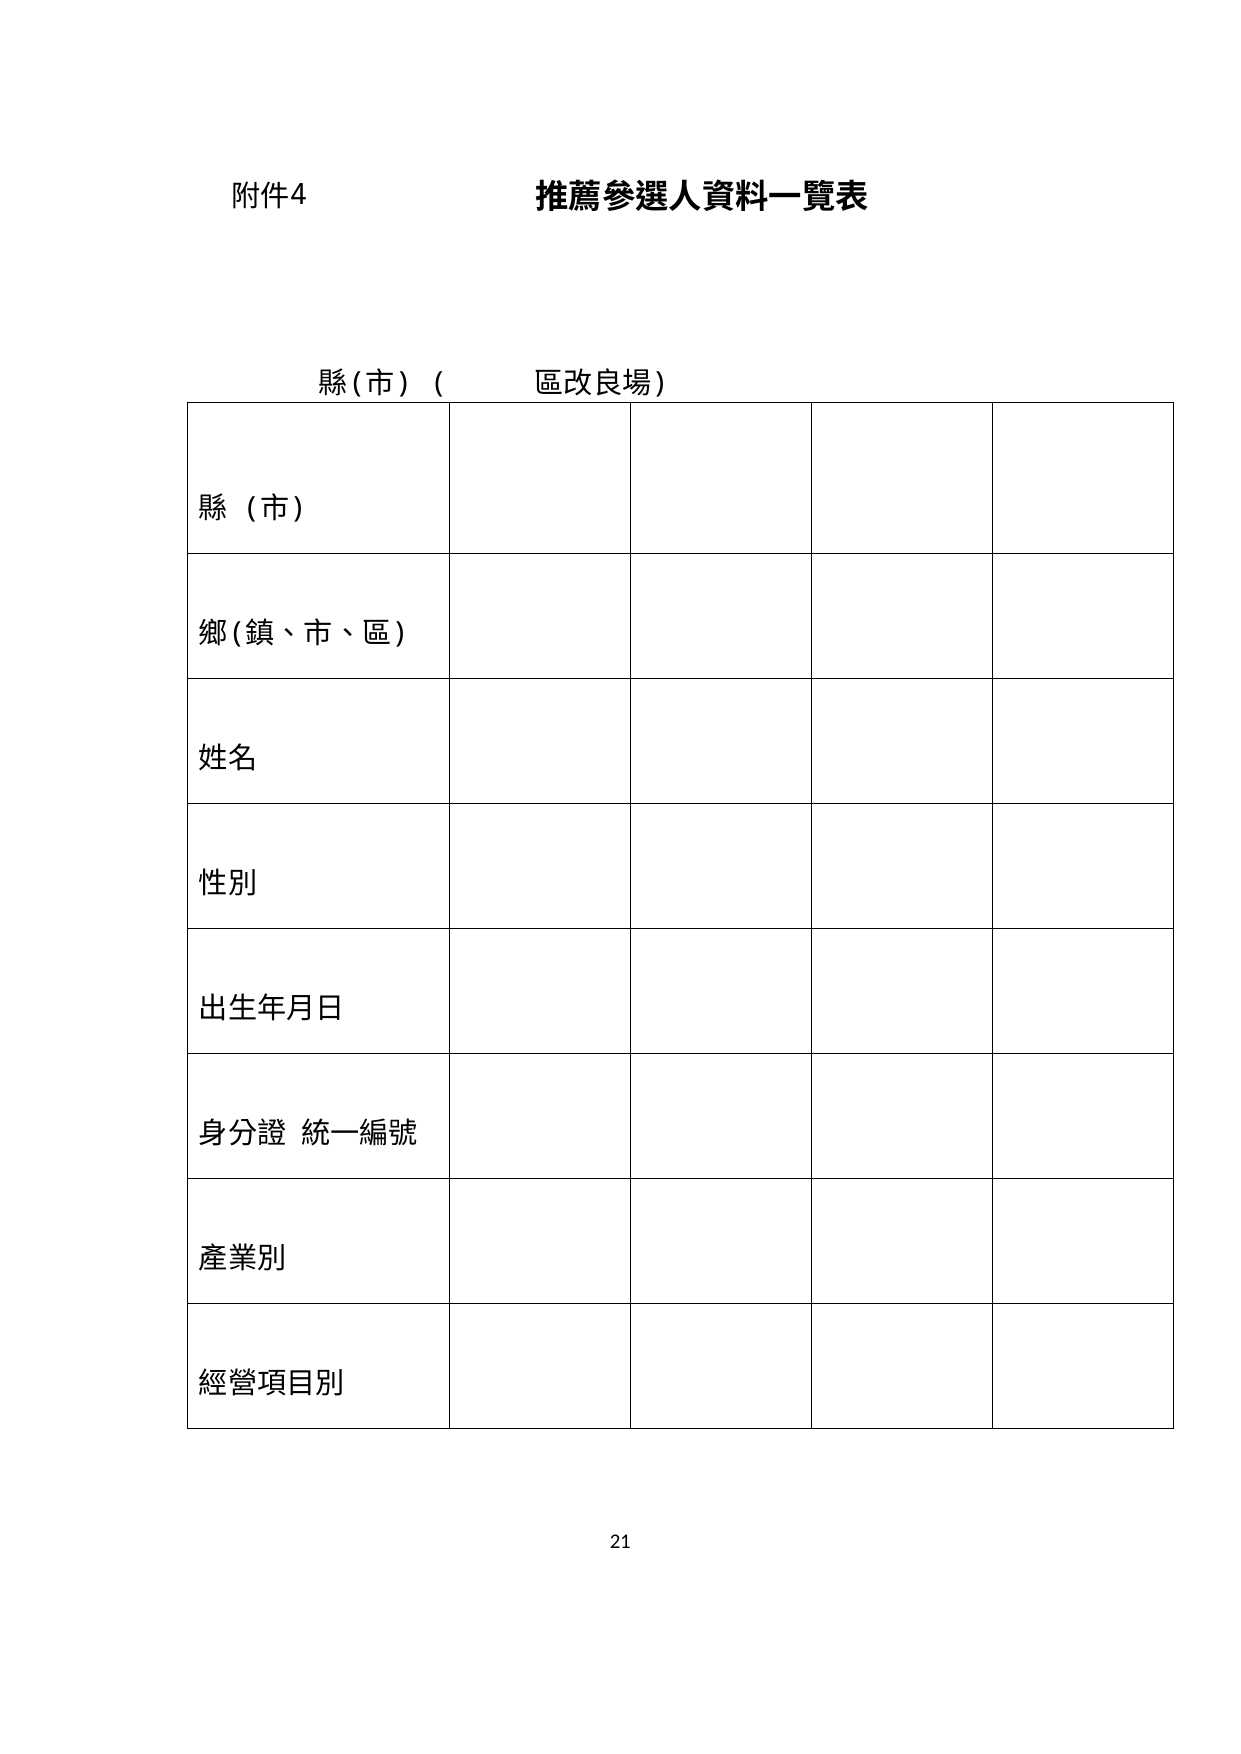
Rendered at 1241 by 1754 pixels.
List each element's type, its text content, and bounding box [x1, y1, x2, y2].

table_cell [993, 929, 1173, 1053]
table_header [812, 403, 992, 553]
table_cell [450, 679, 630, 803]
table_cell [993, 1054, 1173, 1178]
table_cell 鄉(鎮、市、區) [188, 554, 449, 678]
table_cell 性別 [188, 804, 449, 928]
table_cell [812, 679, 992, 803]
table_cell [450, 1304, 630, 1428]
table_header [993, 403, 1173, 553]
table_cell [993, 679, 1173, 803]
text 縣(市) ( 區改良場) [289, 339, 1053, 402]
table_cell [631, 554, 811, 678]
table_cell 經營項目別 [188, 1304, 449, 1428]
table_cell [631, 1054, 811, 1178]
table_cell 姓名 [188, 679, 449, 803]
table_cell 身分證 統一編號 [188, 1054, 449, 1178]
table_cell [993, 554, 1173, 678]
table_cell [631, 1179, 811, 1303]
table_cell [812, 1054, 992, 1178]
table_cell [450, 1054, 630, 1178]
table_cell [450, 554, 630, 678]
table_cell 產業別 [188, 1179, 449, 1303]
table_cell [450, 929, 630, 1053]
table_cell [812, 1179, 992, 1303]
table_cell [812, 804, 992, 928]
table_cell [993, 804, 1173, 928]
table_cell [631, 929, 811, 1053]
table_cell [812, 929, 992, 1053]
table_cell [631, 679, 811, 803]
text 附件4 推薦參選人資料一覽表 [231, 152, 1053, 214]
table_cell [450, 804, 630, 928]
table_cell [450, 1179, 630, 1303]
table_cell [812, 554, 992, 678]
table_header [450, 403, 630, 553]
table_cell [812, 1304, 992, 1428]
table_cell [631, 804, 811, 928]
table_cell [993, 1179, 1173, 1303]
table_header [631, 403, 811, 553]
table_cell [993, 1304, 1173, 1428]
table_cell 出生年月日 [188, 929, 449, 1053]
table_header 縣 (市) [188, 403, 449, 553]
table_cell [631, 1304, 811, 1428]
